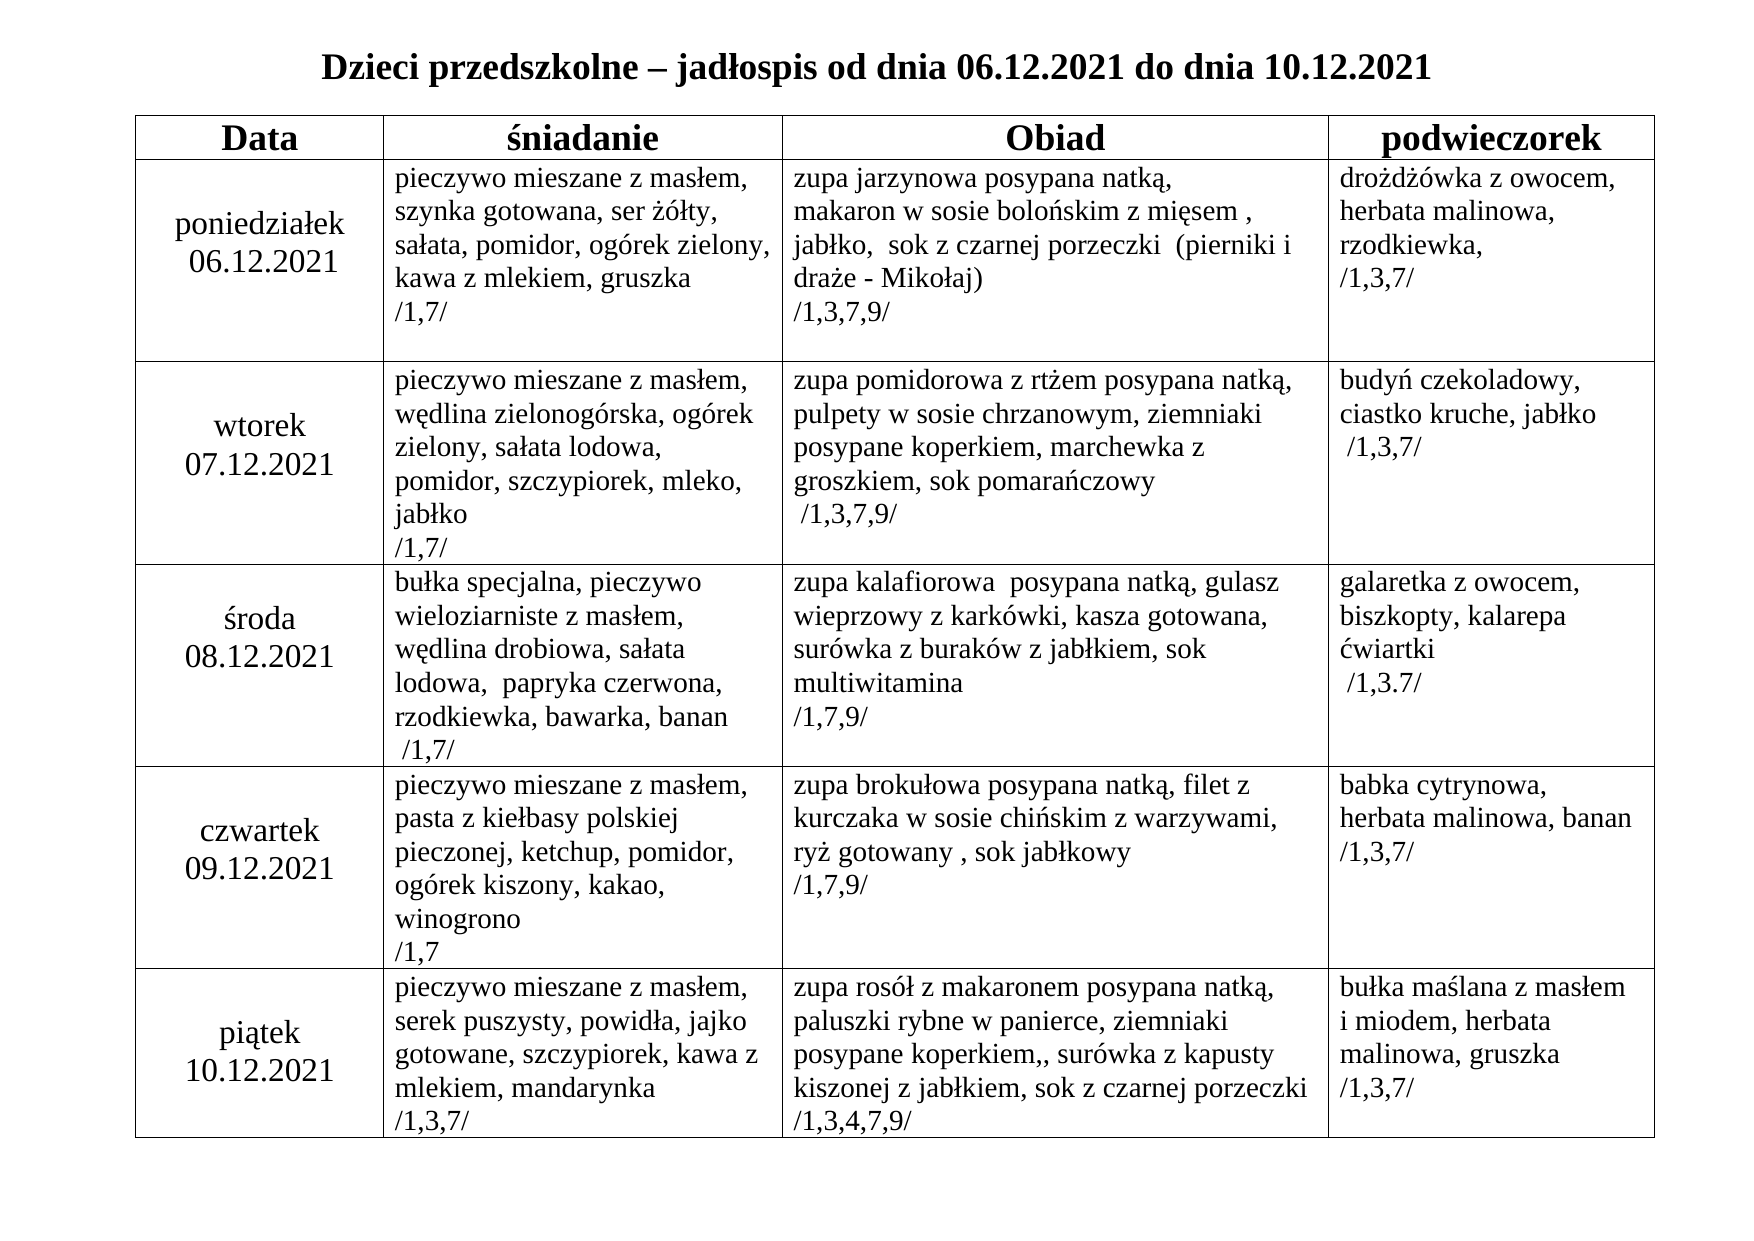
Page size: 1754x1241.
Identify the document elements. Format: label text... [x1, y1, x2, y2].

table_cell zupa brokułowa posypana natką, filet z kurczaka w sosie chińskim z warzywami, ryż gotowany , sok jabłkowy /1,7,9/ [783, 767, 1328, 968]
table_cell budyń czekoladowy, ciastko kruche, jabłko /1,3,7/ [1329, 362, 1654, 563]
table_header Data [136, 116, 383, 159]
table_cell pieczywo mieszane z masłem, szynka gotowana, ser żółty, sałata, pomidor, ogórek zielony, kawa z mlekiem, gruszka /1,7/ [384, 160, 782, 361]
table_cell zupa kalafiorowa posypana natką, gulasz wieprzowy z karkówki, kasza gotowana, surówka z buraków z jabłkiem, sok multiwitamina /1,7,9/ [783, 565, 1328, 766]
table_cell drożdżówka z owocem, herbata malinowa, rzodkiewka, /1,3,7/ [1329, 160, 1654, 361]
table_cell pieczywo mieszane z masłem, serek puszysty, powidła, jajko gotowane, szczypiorek, kawa z mlekiem, mandarynka /1,3,7/ [384, 969, 782, 1137]
table_cell zupa jarzynowa posypana natką, makaron w sosie bolońskim z mięsem , jabłko, sok z czarnej porzeczki (pierniki i draże - Mikołaj) /1,3,7,9/ [783, 160, 1328, 361]
table_header Obiad [783, 116, 1328, 159]
table_cell galaretka z owocem, biszkopty, kalarepa ćwiartki /1,3.7/ [1329, 565, 1654, 766]
table_cell czwartek 09.12.2021 [136, 767, 383, 968]
table_cell zupa pomidorowa z rtżem posypana natką, pulpety w sosie chrzanowym, ziemniaki posypane koperkiem, marchewka z groszkiem, sok pomarańczowy /1,3,7,9/ [783, 362, 1328, 563]
table_header śniadanie [384, 116, 782, 159]
table_cell babka cytrynowa, herbata malinowa, banan /1,3,7/ [1329, 767, 1654, 968]
table_cell bułka maślana z masłem i miodem, herbata malinowa, gruszka /1,3,7/ [1329, 969, 1654, 1137]
table_header podwieczorek [1329, 116, 1654, 159]
text Dzieci przedszkolne – jadłospis od dnia 06.12.2021 do dnia 10.12.2021 [148, 44, 1606, 87]
table_cell piątek 10.12.2021 [136, 969, 383, 1137]
table_cell zupa rosół z makaronem posypana natką, paluszki rybne w panierce, ziemniaki posypane koperkiem,, surówka z kapusty kiszonej z jabłkiem, sok z czarnej porzeczki /1,3,4,7,9/ [783, 969, 1328, 1137]
table_cell pieczywo mieszane z masłem, pasta z kiełbasy polskiej pieczonej, ketchup, pomidor, ogórek kiszony, kakao, winogrono /1,7 [384, 767, 782, 968]
table_cell środa 08.12.2021 [136, 565, 383, 766]
table_cell wtorek 07.12.2021 [136, 362, 383, 563]
table_cell pieczywo mieszane z masłem, wędlina zielonogórska, ogórek zielony, sałata lodowa, pomidor, szczypiorek, mleko, jabłko /1,7/ [384, 362, 782, 563]
table_cell bułka specjalna, pieczywo wieloziarniste z masłem, wędlina drobiowa, sałata lodowa, papryka czerwona, rzodkiewka, bawarka, banan /1,7/ [384, 565, 782, 766]
table_cell poniedziałek 06.12.2021 [136, 160, 383, 361]
